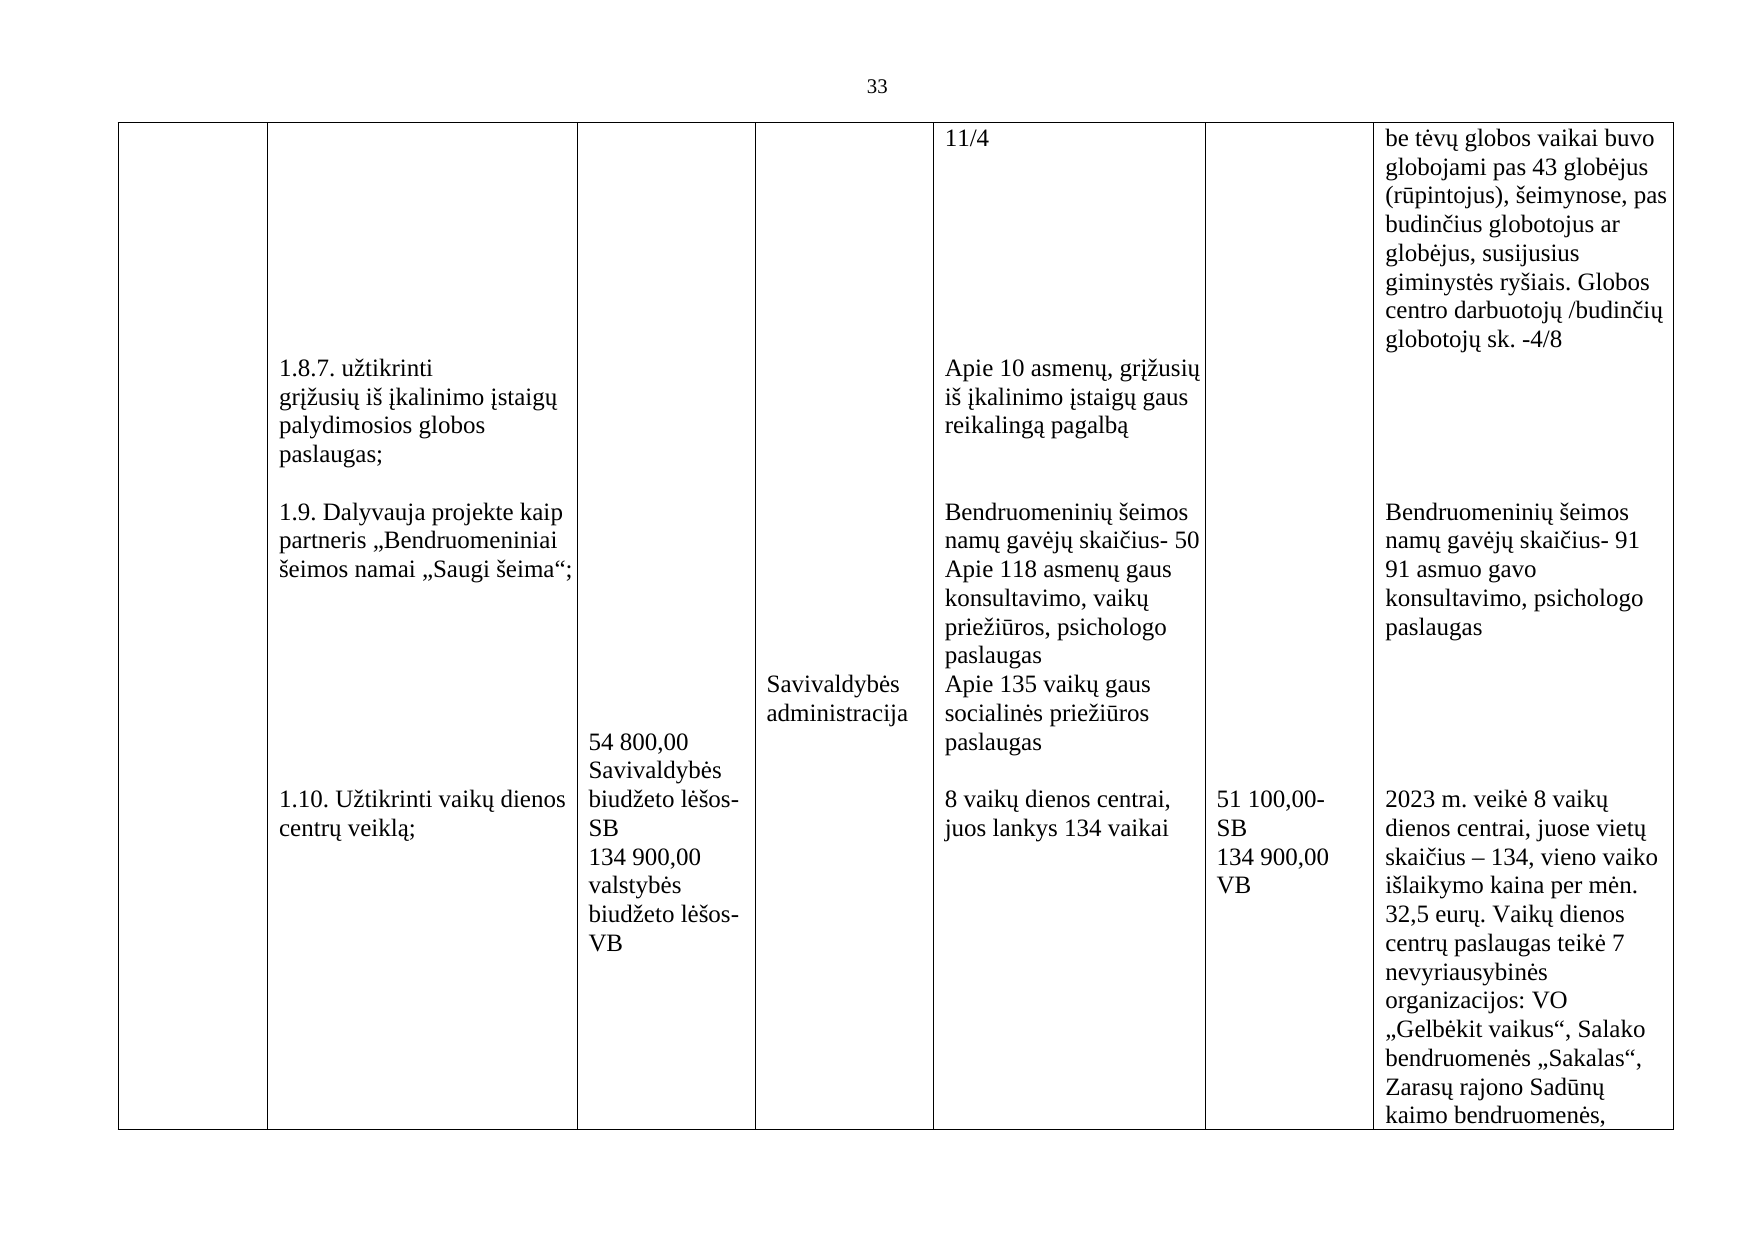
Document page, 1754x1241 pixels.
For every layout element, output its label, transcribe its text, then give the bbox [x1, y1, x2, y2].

table_cell Savivaldybės administracija [756, 123, 933, 1129]
table_cell 54 800,00 Savivaldybės biudžeto lėšos-SB 134 900,00 valstybės biudžeto lėšos-VB [578, 123, 755, 1129]
table_cell 10 900,00-SB 191 900,00-SB 4 700,00- SB 335 700,00 SB 397 500,00 VB 604 600,00 SB 38 500,00-VB 206 000,00 SB 74 200,00- VB 165 100,00 Įmokos už suteiktas paslaugas 673 200,00 SB 366 800,00 VB 26 500,00 Įmokos už socialines paslaugas 51 100,00- SB 134 900,00 VB 12 000,00-SB 158 363,0 -ES 16 500,00 SB 59,3 tūkst. eurų 24 400,00 SB 66 000,00 VB 41 300,00- VB 1 600,00 VB 52 300,00 -SB 8 000,00 SB [1206, 123, 1373, 1129]
table_cell 1774 rajono gyventojai gavo paramą maisto produktais ir higienos prekėmis. 363 rajono gyventojams skirta vienkartinė pašalpa 83 šeimoms ir asmeniui buvo suteikta piniginė parama paslaugomis, planuojant išlaidas su socialiniu darbuotoju. Skirtos 47 vienkartinės išmokos už kiekvieną gimusį vaiką. 53 gyventojams be sunkios negalios suteiktos ilgalaikės socialinės globos paslaugos institucijoje 57 asmenims su sunkia negalia suteiktos ilgalaikės socialinės globos paslaugos institucijoje. Zarasų rajono Antazavės socialinių paslaugų centre „Kartų namai“ teikiamos socialinės globos ir ugdymo paslaugos likusiems be tėvų globos vaikams, kuriems nustatyta laikinoji ar nuolatinė globa (rūpyba). 2023 m. veikė 2 bendruomeniniai vaikų globos namai: Palaukės g. 12, Zarasų mieste (5 vaikai), Žirgų g. 15, Užtiltės k. Dusetų sen. Zarasų r. (5 vaikai). Buvo teikiamos socialinės globos ir ugdymo paslaugos likusiems be tėvų globos vaikams. Antazavės centre veikia Vaikų dienos centras, kurį 2023 m. lankė 12 vaikų. Bendras etatų sk. / bendras darbuotojų, dirbančių su vaikais sk. – 26,5/13,5 30 asmenų gavo socialinę globą Salako socialinės globos namuose. Vidutinės vieno gyventojo išlaikymo išlaidos per mėn. 1240,3 tūkst. eurų. Pajamos už suteiktas socialines paslaugas sudaro 53,6 proc. nuo bendro biudžeto. Bendras etatų skaičius ir darbuotojų skaičius- 17,5/18. Per ataskaitinį laikotarpį suteiktos 14 asmenų dienos socialinės globos paslaugos asmens namuose, 140 senyvo amžiaus gyventojams - pagalbos į namus paslaugos, nakvynės namuose apgyvendinta 19 asmenų, neturinčių gyvenamosios vietos, 42 šeimoms buvo suteiktos paslaugos Krizių centre, globėjams (įtėviams) buvo suteikta 890 konsultacijų. Per 2023 metus 15 asmenims, grįžusiems iš įkalinimo įstaigų buvo suteikta pagalba įsidarbinant, tvarkant dokumentus socialinei pašalpai gauti, socialiniams ryšiams atkurti, sprendžiant psichologines problemas. Centre yra 11 pareigybių socialinių darbuotojų, dirbančių su šeimomis, 4 atvejo vadybininkai ir 2 globėjų (įtėvių) mokymo ir konsultavimo specialistai. 83 šeimoms, patyrusioms socialinę riziką, ir jose augantiems 169 vaikams yra teikiamos socialinių įgūdžių ugdymo ir palaikymo paslaugos. 2023 m. 36 likę be tėvų globos vaikai buvo globojami pas 43 globėjus (rūpintojus), šeimynose, pas budinčius globotojus ar globėjus, susijusius giminystės ryšiais. Globos centro darbuotojų /budinčių globotojų sk. -4/8 Bendruomeninių šeimos namų gavėjų skaičius- 91 91 asmuo gavo konsultavimo, psichologo paslaugas 2023 m. veikė 8 vaikų dienos centrai, juose vietų skaičius – 134, vieno vaiko išlaikymo kaina per mėn. 32,5 eurų. Vaikų dienos centrų paslaugas teikė 7 nevyriausybinės organizacijos: VO „Gelbėkit vaikus“, Salako bendruomenės „Sakalas“, Zarasų rajono Sadūnų kaimo bendruomenės, Dusetų bendruomenės, Zarasų rajono Samanių bendruomenės „Dvargantis“, Zarasų krašto žmonių su negalia sąjungos, VšĮ „Žvaigždynai“ vaikų dienos centrai ir 1 biudžetinė įstaiga - Zarasų rajono Antazavės socialinių paslaugų centras „Kartų namai“. 502 asmenys pasinaudojo važiavimo bilietu su nuolaida. Parengtas socialinės įtraukties planas 2022-2027 m. 2023 metais baigtos suremontuoti savarankiško gyvenimo namams skirtos patalpos, įrengtas keltuvas, sanitarinės higieninės patalpos. Savarankiško gyvenimo namuose gyvena 3 asmenys. Visuose aukštuose įrengtos virtuvės su reikalinga buitine technika, kambariai apstatyti baldais. Pagalbos pinigų gavėjų skaičius -27 2023 m. 102 asmenys su negalia buvo aprūpinti techninės pagalbos priemonėmis. Priemonė neįgyvendinta, nes nebuvo nei vieno prašymo būsto pritaikymui 127 asmeniui suteiktos socialinės reabilitacijos paslaugos: neįgaliųjų dienos užimtumas, individuali paslauga neįgaliesiems, pagalba stiprinant ir atkuriant darbinius įgūdžius Įvyko vienas komisijos posėdis Centras teikė asmeninės pagalbos paslaugas neįgaliajam. Paslaugas gavo 10 rajono neįgaliųjų. Peržiūrėtos 66 neveiksnių asmenų būklės dėl savarankiškumo gebėjimų kasdienėje veikloje 198 asmenims buvo suteiktos transporto paslaugos 195 asmenys pasinaudojo dušo paslaugomis Duomenys kaupiami socialinės paramos informacinėje sistemoje (SPIS), programoje Parama Duomenys kaupiami socialinės paramos informacinėje sistemoje (SPIS), programoje Parama [1374, 123, 1673, 1129]
table_cell [119, 123, 267, 1129]
table_cell Apie 2000 rajono gyventojų gaus paramą maisto produktais ir higienos prekėmis Apie 400 gyventojų bus skirta vienkartinė pašalpa 83 šeimoms ir asmenims bus suteikta piniginė parama paslaugomis t. y. nepinigine forma 50 vienkartinių išmokų už kiekvieną gimusį vaiką Apie 79 asmenų su negalia apgyvendinti socialinės globos namuose Bendras pareigybių sk. / bendras darbuotojų , dirbančių su vaikais, sk. –26,5/13,5 Vidutinis globojamų vaikų skaičius, tenkantis vienam socialinę globą teikiančiam darbuotojui – 1; Bendruomeniniai vaikų globos namai/globojamų vaikų skaičius -2/11 Vaikų skaičius vaikų dienos centre/vieno vaiko išlaidos per mėn.-12/30,0 30 asmenų gaus socialinę globą, dirbs 17,5 etato darbuotojų Bus surinkta apie 49,5 proc. pajamų už suteiktas paslaugas. Bus suteiktos 14 asmenų socialinės paslaugos Nakvynės namuose 140 asmeniui bus suteiktos pagalbos į namus paslaugos Bus apgyvendinti 22 paslaugų gavėjai 24 asmenims bus suteiktos dienos socialinės globos paslaugos Bus suteikta apie 260 globėjų įtėvių konsultavimo ir mokymo paslaugų Globos centro darbuotojų /budinčių globotojų sk. -3/5 Socialinių darbuotojų/ atvejo vadybininkų sk. – 11/4 Apie 10 asmenų, grįžusių iš įkalinimo įstaigų gaus reikalingą pagalbą Bendruomeninių šeimos namų gavėjų skaičius- 50 Apie 118 asmenų gaus konsultavimo, vaikų priežiūros, psichologo paslaugas Apie 135 vaikų gaus socialinės priežiūros paslaugas 8 vaikų dienos centrai, juos lankys 134 vaikai Daugiau nei 905 asmenų važiuos lengvatinėmis sąlygomis Parengtas socialinės įtraukties planas 2022-2027 m. įkurti Savarankiško gyvenimo namai (pabaigus projektą SB lėšos bus atstatytos, finansavimas bus iš ES lėšų). Pagalbos pinigų gavėjų skaičius -30 Daugiau kaip 90 asmenų bus aprūpinti techninės pagalbos priemonėmis 1 asmeniui su negalia bus pritaikytas būstas 155 asmenims bus teikiamos socialinės reabilitacijos paslaugos Įvyks 2 komisijos posėdžiai 10 asmenų su negalia gaus asmeninę pagalbą namuose Peržiūrėtos 82 neveiksnių asmenų būklės Apie 180 asmenų bus suteiktos transporto paslaugos Apie 170 asmenų pasinaudos (dušo) asmens higienos paslauga Išsami socialinė paramos duomenų bazė Sukaupta bei susisteminta informacija [934, 123, 1205, 1129]
table_cell 1.8.7. užtikrinti grįžusių iš įkalinimo įstaigų palydimosios globos paslaugas; 1.9. Dalyvauja projekte kaip partneris „Bendruomeniniai šeimos namai „Saugi šeima“; 1.10. Užtikrinti vaikų dienos centrų veiklą; [268, 123, 577, 1129]
